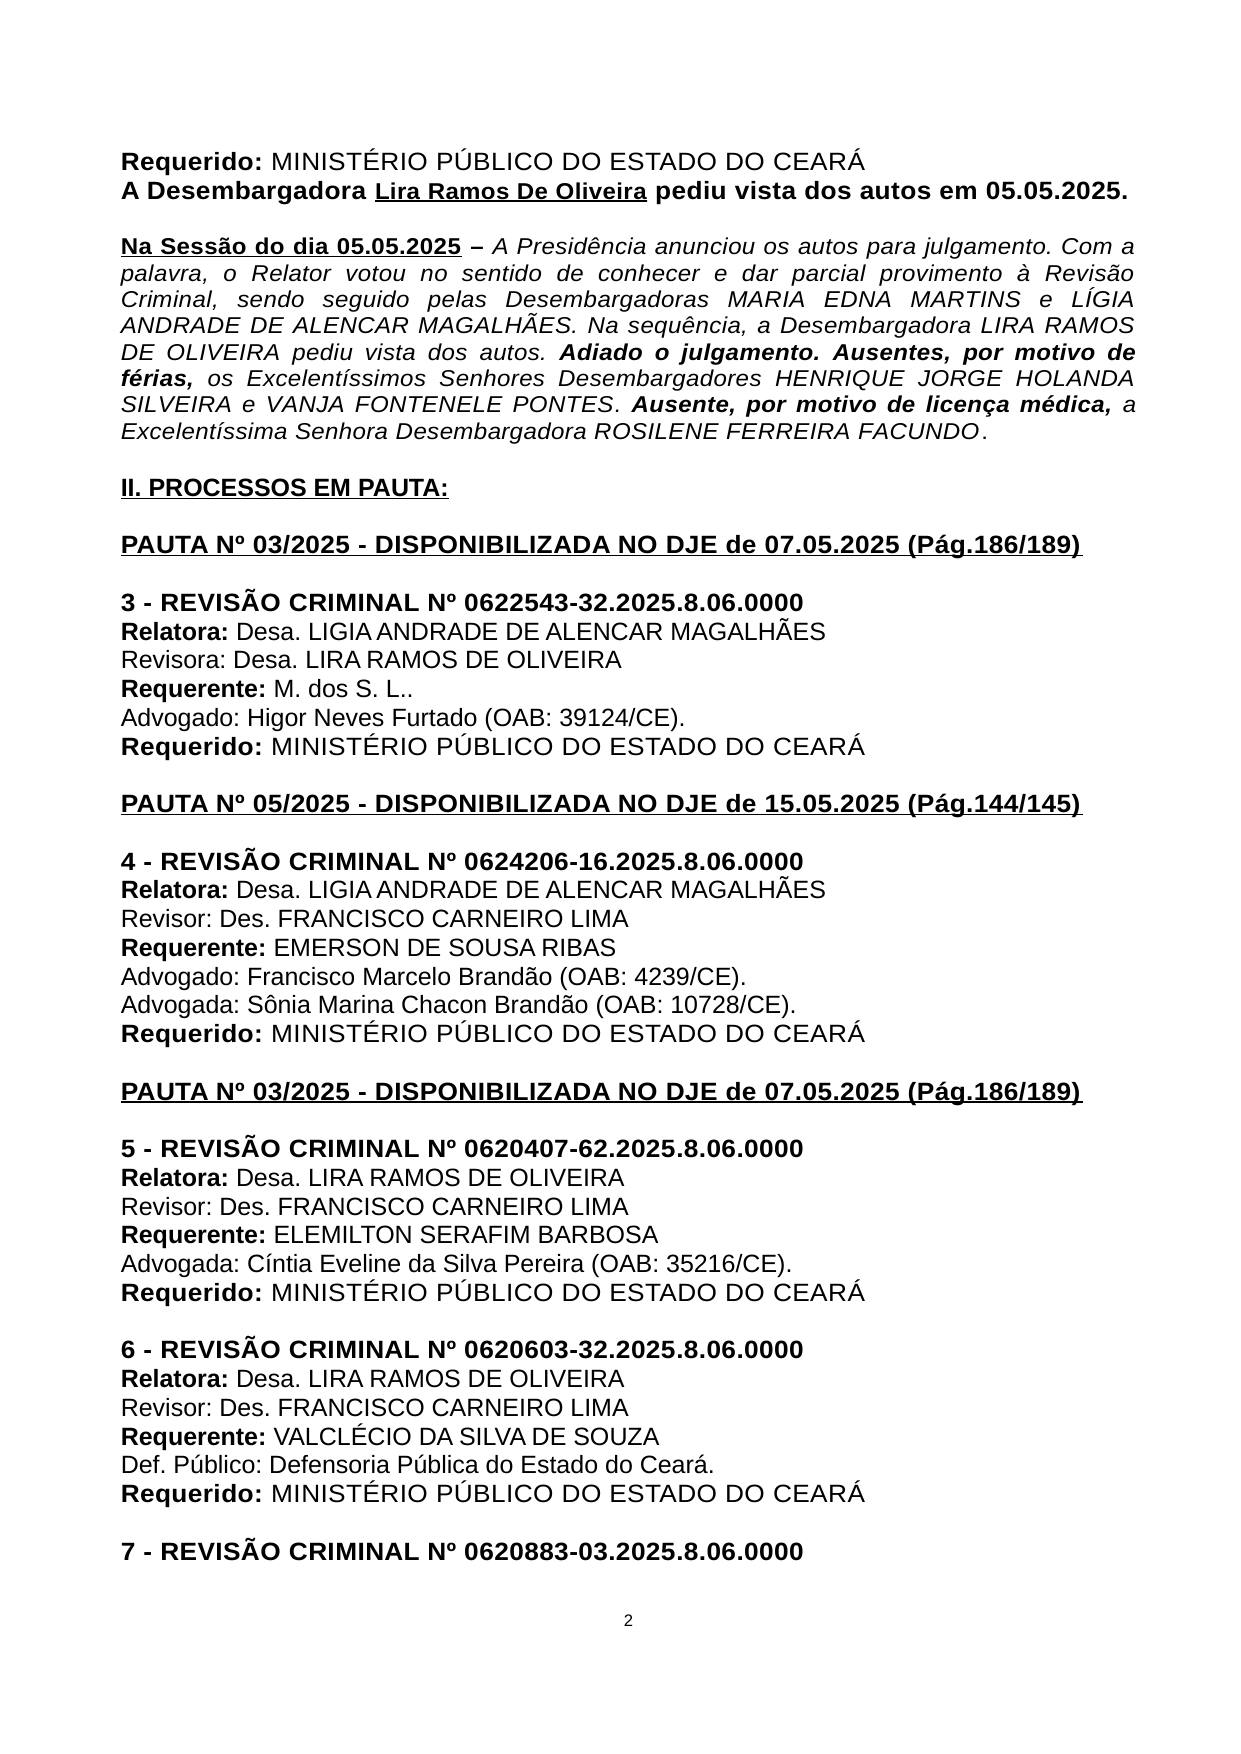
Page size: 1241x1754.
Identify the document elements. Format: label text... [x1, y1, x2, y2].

text A Desembargadora Lira Ramos De Oliveira pediu vista dos autos em 05.05.2025. [121, 176, 1136, 204]
text Advogada: Sônia Marina Chacon Brandão (OAB: 10728/CE). [121, 990, 1136, 1019]
text Advogada: Cíntia Eveline da Silva Pereira (OAB: 35216/CE). [121, 1249, 1136, 1278]
text Relatora: Desa. LIGIA ANDRADE DE ALENCAR MAGALHÃES [121, 875, 1136, 904]
text Na Sessão do dia 05.05.2025 – A Presidência anunciou os autos para julgamento. Com a palavra, o Relator votou no sentido de conhecer e dar parcial provimento à Revisão Criminal, sendo seguido pelas Desembargadoras MARIA EDNA MARTINS e LÍGIA ANDRADE DE ALENCAR MAGALHÃES. Na sequência, a Desembargadora LIRA RAMOS DE OLIVEIRA pediu vista dos autos. Adiado o julgamento. Ausentes, por motivo de férias, os Excelentíssimos Senhores Desembargadores HENRIQUE JORGE HOLANDA SILVEIRA e VANJA FONTENELE PONTES. Ausente, por motivo de licença médica, a Excelentíssima Senhora Desembargadora ROSILENE FERREIRA FACUNDO. [121, 233, 1136, 444]
text Revisor: Des. FRANCISCO CARNEIRO LIMA [121, 904, 1136, 933]
text Requerido: MINISTÉRIO PÚBLICO DO ESTADO DO CEARÁ [121, 1479, 1136, 1508]
text Advogado: Francisco Marcelo Brandão (OAB: 4239/CE). [121, 961, 1136, 990]
text 3 - REVISÃO CRIMINAL Nº 0622543-32.2025.8.06.0000 [121, 588, 1136, 616]
text Requerente: EMERSON DE SOUSA RIBAS [121, 933, 1136, 961]
text 7 - REVISÃO CRIMINAL Nº 0620883-03.2025.8.06.0000 [121, 1536, 1136, 1565]
text Requerente: VALCLÉCIO DA SILVA DE SOUZA [121, 1421, 1136, 1450]
text 6 - REVISÃO CRIMINAL Nº 0620603-32.2025.8.06.0000 [121, 1335, 1136, 1364]
text Relatora: Desa. LIGIA ANDRADE DE ALENCAR MAGALHÃES [121, 616, 1136, 645]
text Requerente: ELEMILTON SERAFIM BARBOSA [121, 1220, 1136, 1249]
text PAUTA Nº 05/2025 - DISPONIBILIZADA NO DJE de 15.05.2025 (Pág.144/145) [121, 789, 1136, 818]
text PAUTA Nº 03/2025 - DISPONIBILIZADA NO DJE de 07.05.2025 (Pág.186/189) [121, 1076, 1136, 1105]
text Requerente: M. dos S. L.. [121, 674, 1136, 703]
text Relatora: Desa. LIRA RAMOS DE OLIVEIRA [121, 1163, 1136, 1191]
text PAUTA Nº 03/2025 - DISPONIBILIZADA NO DJE de 07.05.2025 (Pág.186/189) [121, 530, 1136, 559]
text Revisor: Des. FRANCISCO CARNEIRO LIMA [121, 1191, 1136, 1220]
text 4 - REVISÃO CRIMINAL Nº 0624206-16.2025.8.06.0000 [121, 846, 1136, 875]
text Requerido: MINISTÉRIO PÚBLICO DO ESTADO DO CEARÁ [121, 731, 1136, 760]
text Requerido: MINISTÉRIO PÚBLICO DO ESTADO DO CEARÁ [121, 1278, 1136, 1306]
text Revisor: Des. FRANCISCO CARNEIRO LIMA [121, 1393, 1136, 1421]
text 5 - REVISÃO CRIMINAL Nº 0620407-62.2025.8.06.0000 [121, 1134, 1136, 1163]
text Relatora: Desa. LIRA RAMOS DE OLIVEIRA [121, 1364, 1136, 1393]
text Revisora: Desa. LIRA RAMOS DE OLIVEIRA [121, 645, 1136, 674]
text II. PROCESSOS EM PAUTA: [121, 473, 1136, 501]
text Advogado: Higor Neves Furtado (OAB: 39124/CE). [121, 703, 1136, 731]
text Requerido: MINISTÉRIO PÚBLICO DO ESTADO DO CEARÁ [121, 1019, 1136, 1048]
text Def. Público: Defensoria Pública do Estado do Ceará. [121, 1450, 1136, 1479]
text Requerido: MINISTÉRIO PÚBLICO DO ESTADO DO CEARÁ [121, 147, 1136, 176]
